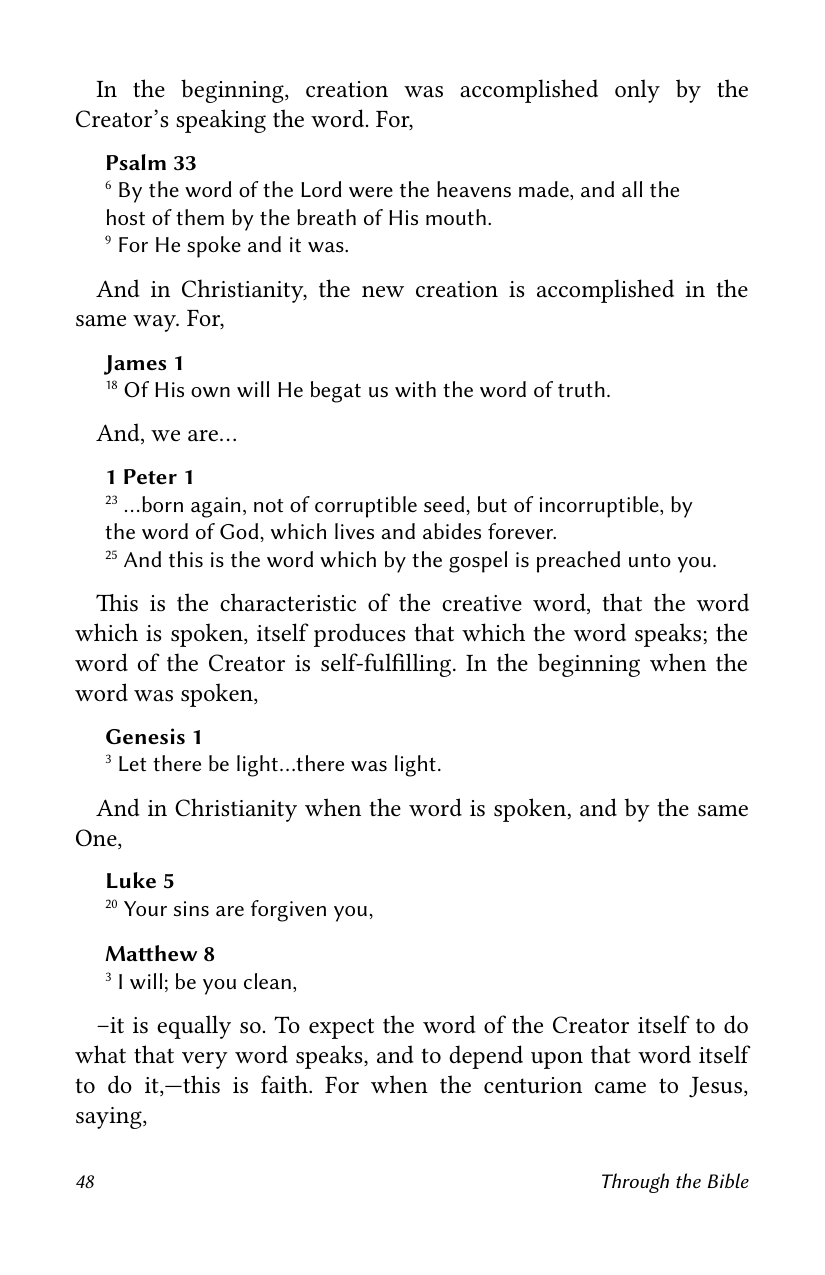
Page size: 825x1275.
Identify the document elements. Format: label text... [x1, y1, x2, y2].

text 6 By the word of the Lord were the heavens made, and all the host of them by the breath of His mouth. [105, 177, 720, 231]
text 20 Your sins are forgiven you, [105, 896, 720, 922]
text Genesis 1 [105, 724, 750, 750]
text This is the characteristic of the creative word, that the word which is spoken, itself produces that which the word speaks; the word of the Creator is self-fulfilling. In the beginning when the word was spoken, [75, 589, 750, 707]
text Psalm 33 [105, 150, 750, 176]
text 1 Peter 1 [105, 464, 750, 490]
text 9 For He spoke and it was. [105, 232, 720, 258]
text 18 Of His own will He begat us with the word of truth. [105, 377, 720, 403]
text 3 I will; be you clean, [105, 969, 720, 995]
text In the beginning, creation was accomplished only by the Creator’s speaking the word. For, [75, 75, 750, 133]
text Luke 5 [105, 868, 750, 894]
text And, we are… [75, 419, 750, 448]
text 25 And this is the word which by the gospel is preached unto you. [105, 547, 720, 573]
text 23 ...born again, not of corruptible seed, but of incorruptible, by the word of God, which lives and abides forever. [105, 492, 720, 545]
text James 1 [105, 349, 750, 376]
text And in Christianity, the new creation is accomplished in the same way. For, [75, 274, 750, 333]
text 3 Let there be light...there was light. [105, 751, 720, 777]
text –it is equally so. To expect the word of the Creator itself to do what that very word speaks, and to depend upon that word itself to do it,—this is faith. For when the centurion came to Jesus, saying, [75, 1011, 750, 1129]
text And in Christianity when the word is spoken, and by the same One, [75, 794, 750, 852]
text Matthew 8 [105, 941, 750, 967]
